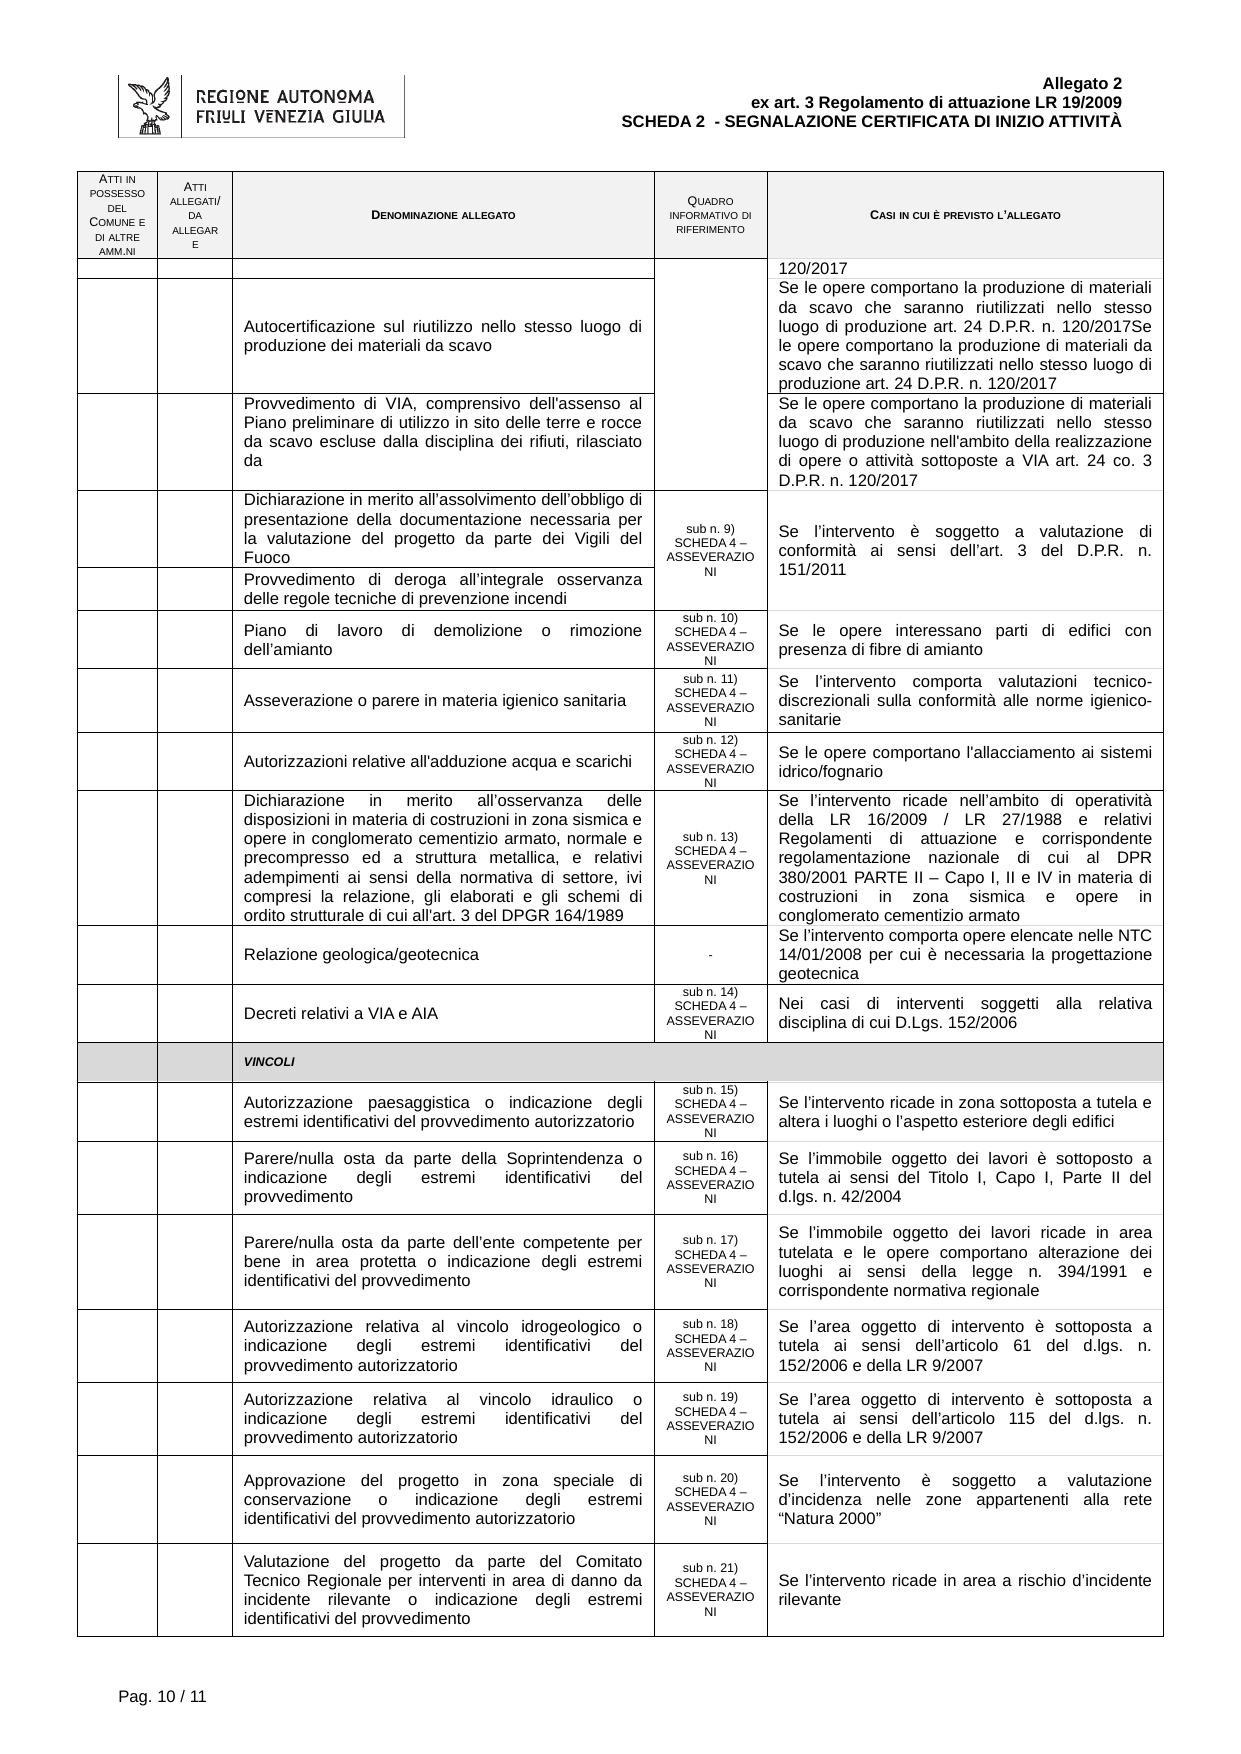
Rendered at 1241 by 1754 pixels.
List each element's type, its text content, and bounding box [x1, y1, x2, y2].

table_cell [158, 394, 232, 489]
table_cell - [655, 926, 767, 984]
table_cell [78, 568, 157, 610]
table_cell [78, 926, 157, 984]
table_cell sub n. 13) SCHEDA 4 – ASSEVERAZIONI [655, 791, 767, 925]
table_cell Se l’area oggetto di intervento è sottoposta a tutela ai sensi dell’articolo 61 del d.lgs. n. 152/2006 e della LR 9/2007 [768, 1310, 1163, 1382]
table_cell [158, 568, 232, 610]
table_cell Se l’intervento ricade in zona sottoposta a tutela e altera i luoghi o l’aspetto esteriore degli edifici [768, 1083, 1163, 1141]
table_cell [78, 733, 157, 790]
table_cell Dichiarazione in merito all’osservanza delle disposizioni in materia di costruzioni in zona sismica e opere in conglomerato cementizio armato, normale e precompresso ed a struttura metallica, e relativi adempimenti ai sensi della normativa di settore, ivi compresi la relazione, gli elaborati e gli schemi di ordito strutturale di cui all'art. 3 del DPGR 164/1989 [233, 791, 654, 925]
table_cell [158, 1544, 232, 1636]
table_cell [78, 985, 157, 1042]
table_cell Se le opere comportano la produzione di materiali da scavo che saranno riutilizzati nello stesso luogo di produzione art. 24 D.P.R. n. 120/2017Se le opere comportano la produzione di materiali da scavo che saranno riutilizzati nello stesso luogo di produzione art. 24 D.P.R. n. 120/2017 [768, 279, 1163, 393]
table_cell Approvazione del progetto in zona speciale di conservazione o indicazione degli estremi identificativi del provvedimento autorizzatorio [233, 1456, 654, 1543]
table_cell Se l’immobile oggetto dei lavori ricade in area tutelata e le opere comportano alterazione dei luoghi ai sensi della legge n. 394/1991 e corrispondente normativa regionale [768, 1215, 1163, 1309]
table_cell Se l’intervento ricade in area a rischio d’incidente rilevante [768, 1544, 1163, 1636]
table_cell Se le opere comportano la produzione di materiali da scavo che saranno riutilizzati nello stesso luogo di produzione nell'ambito della realizzazione di opere o attività sottoposte a VIA art. 24 co. 3 D.P.R. n. 120/2017 [768, 394, 1163, 489]
table_cell [233, 259, 654, 278]
table_cell Asseverazione o parere in materia igienico sanitaria [233, 669, 654, 732]
table_cell [78, 791, 157, 925]
table_cell Piano di lavoro di demolizione o rimozione dell’amianto [233, 611, 654, 668]
table_header Atti in possesso del Comune e di altre amm.ni [78, 172, 157, 258]
table_cell [158, 491, 232, 567]
table_cell sub n. 17) SCHEDA 4 – ASSEVERAZIONI [655, 1215, 767, 1309]
table_cell [78, 1142, 157, 1214]
table_header Denominazione allegato [233, 172, 654, 258]
table_cell sub n. 19) SCHEDA 4 – ASSEVERAZIONI [655, 1383, 767, 1455]
table_cell [78, 1456, 157, 1543]
table_cell [158, 1456, 232, 1543]
table_cell [78, 491, 157, 567]
table_cell [158, 259, 232, 278]
table_cell [158, 1310, 232, 1382]
table_cell [78, 259, 157, 278]
table_cell [158, 1142, 232, 1214]
table_cell sub n. 21) SCHEDA 4 – ASSEVERAZIONI [655, 1544, 767, 1636]
table_header Atti allegati/da allegare [158, 172, 232, 258]
table_cell [158, 985, 232, 1042]
table_cell [78, 1043, 157, 1081]
table_cell [78, 1544, 157, 1636]
table_cell [78, 611, 157, 668]
table_cell Se l’immobile oggetto dei lavori è sottoposto a tutela ai sensi del Titolo I, Capo I, Parte II del d.lgs. n. 42/2004 [768, 1142, 1163, 1214]
table_cell Se le opere interessano parti di edifici con presenza di fibre di amianto [768, 611, 1163, 668]
table_cell sub n. 20) SCHEDA 4 – ASSEVERAZIONI [655, 1456, 767, 1543]
table_cell [158, 1043, 232, 1081]
table_cell Se l’intervento è soggetto a valutazione di conformità ai sensi dell’art. 3 del D.P.R. n. 151/2011 [768, 491, 1163, 610]
table_cell Se l’intervento comporta valutazioni tecnico-discrezionali sulla conformità alle norme igienico-sanitarie [768, 669, 1163, 732]
table_cell sub n. 16) SCHEDA 4 – ASSEVERAZIONI [655, 1142, 767, 1214]
table_cell Decreti relativi a VIA e AIA [233, 985, 654, 1042]
table_cell sub n. 15) SCHEDA 4 – ASSEVERAZIONI [655, 1083, 767, 1141]
table_cell sub n. 11) SCHEDA 4 – ASSEVERAZIONI [655, 669, 767, 732]
table_cell Autorizzazione relativa al vincolo idraulico o indicazione degli estremi identificativi del provvedimento autorizzatorio [233, 1383, 654, 1455]
table_cell [158, 926, 232, 984]
table_cell [158, 791, 232, 925]
table_cell Se le opere comportano l'allacciamento ai sistemi idrico/fognario [768, 733, 1163, 790]
table_header Casi in cui è previsto l’allegato [768, 172, 1163, 258]
table_cell [158, 1215, 232, 1309]
table_cell Se l’intervento comporta opere elencate nelle NTC 14/01/2008 per cui è necessaria la progettazione geotecnica [768, 926, 1163, 984]
table_cell Autocertificazione sul riutilizzo nello stesso luogo di produzione dei materiali da scavo [233, 279, 654, 393]
table_cell VINCOLI [233, 1043, 1163, 1081]
table_cell [158, 669, 232, 732]
table_cell Parere/nulla osta da parte dell’ente competente per bene in area protetta o indicazione degli estremi identificativi del provvedimento [233, 1215, 654, 1309]
table_cell 120/2017 [768, 259, 1163, 278]
table_cell Parere/nulla osta da parte della Soprintendenza o indicazione degli estremi identificativi del provvedimento [233, 1142, 654, 1214]
table_cell Autorizzazione paesaggistica o indicazione degli estremi identificativi del provvedimento autorizzatorio [233, 1083, 654, 1141]
table_cell [78, 394, 157, 489]
table_cell Relazione geologica/geotecnica [233, 926, 654, 984]
table_cell [78, 1215, 157, 1309]
table_cell Se l’intervento è soggetto a valutazione d’incidenza nelle zone appartenenti alla rete “Natura 2000” [768, 1456, 1163, 1543]
table_header Quadro informativo di riferimento [655, 172, 767, 258]
table_cell [655, 259, 767, 489]
table_cell sub n. 14) SCHEDA 4 – ASSEVERAZIONI [655, 985, 767, 1042]
table_cell sub n. 9) SCHEDA 4 – ASSEVERAZIONI [655, 491, 767, 610]
table_cell Autorizzazione relativa al vincolo idrogeologico o indicazione degli estremi identificativi del provvedimento autorizzatorio [233, 1310, 654, 1382]
table_cell [158, 279, 232, 393]
table_cell [78, 1083, 157, 1141]
table_cell sub n. 10) SCHEDA 4 – ASSEVERAZIONI [655, 611, 767, 668]
table_cell [78, 279, 157, 393]
table_cell [158, 733, 232, 790]
table_cell Se l’intervento ricade nell’ambito di operatività della LR 16/2009 / LR 27/1988 e relativi Regolamenti di attuazione e corrispondente regolamentazione nazionale di cui al DPR 380/2001 PARTE II – Capo I, II e IV in materia di costruzioni in zona sismica e opere in conglomerato cementizio armato [768, 791, 1163, 925]
table_cell Se l’area oggetto di intervento è sottoposta a tutela ai sensi dell’articolo 115 del d.lgs. n. 152/2006 e della LR 9/2007 [768, 1383, 1163, 1455]
table_cell [78, 669, 157, 732]
table_cell Dichiarazione in merito all’assolvimento dell’obbligo di presentazione della documentazione necessaria per la valutazione del progetto da parte dei Vigili del Fuoco [233, 491, 654, 567]
table_cell [158, 611, 232, 668]
table_cell Provvedimento di deroga all’integrale osservanza delle regole tecniche di prevenzione incendi [233, 568, 654, 610]
table_cell Valutazione del progetto da parte del Comitato Tecnico Regionale per interventi in area di danno da incidente rilevante o indicazione degli estremi identificativi del provvedimento [233, 1544, 654, 1636]
table_cell Nei casi di interventi soggetti alla relativa disciplina di cui D.Lgs. 152/2006 [768, 985, 1163, 1042]
table_cell Autorizzazioni relative all'adduzione acqua e scarichi [233, 733, 654, 790]
table_cell sub n. 18) SCHEDA 4 – ASSEVERAZIONI [655, 1310, 767, 1382]
table_cell [158, 1383, 232, 1455]
table_cell [158, 1083, 232, 1141]
table_cell [78, 1310, 157, 1382]
table_cell Provvedimento di VIA, comprensivo dell'assenso al Piano preliminare di utilizzo in sito delle terre e rocce da scavo escluse dalla disciplina dei rifiuti, rilasciato da [233, 394, 654, 489]
table_cell [78, 1383, 157, 1455]
table_cell sub n. 12) SCHEDA 4 – ASSEVERAZIONI [655, 733, 767, 790]
